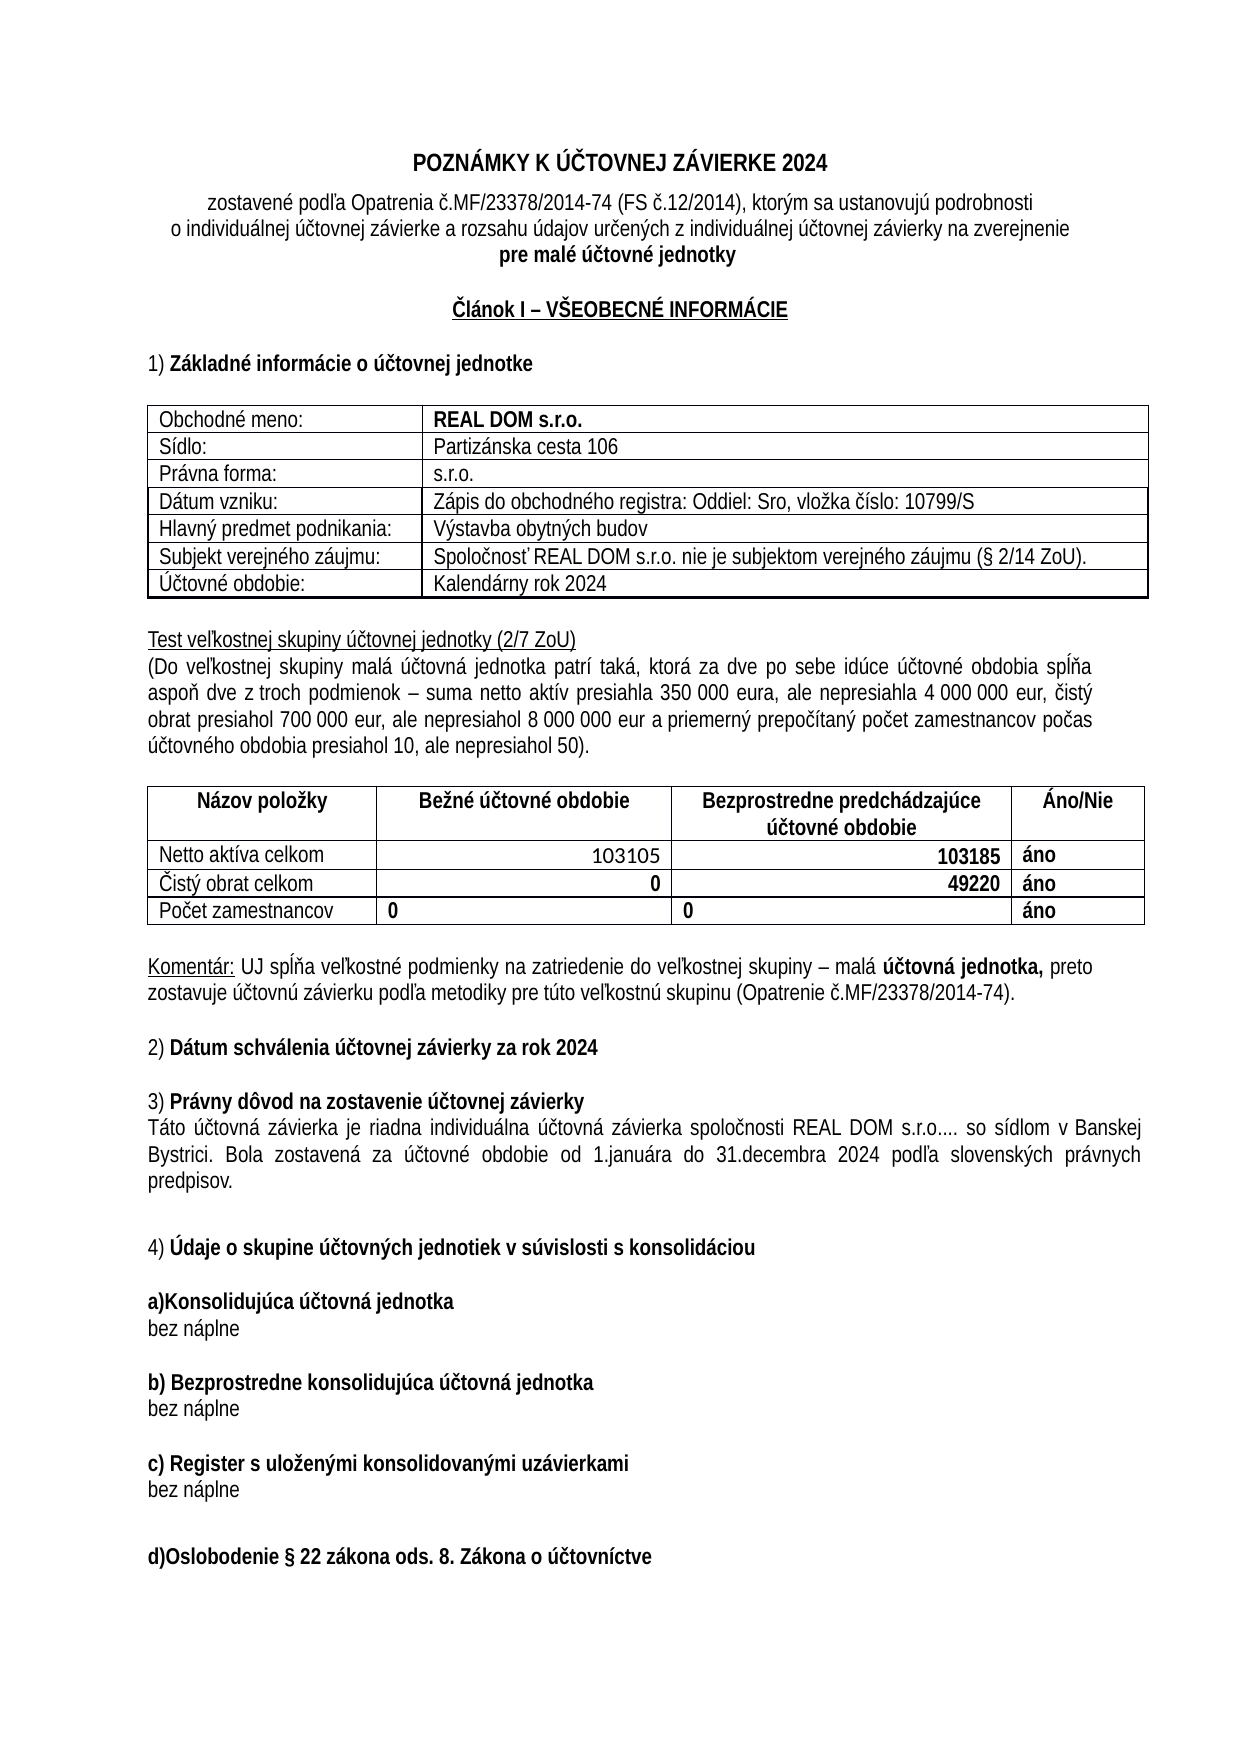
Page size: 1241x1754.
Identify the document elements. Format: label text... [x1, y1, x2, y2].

table_cell 49220 [672, 870, 1011, 896]
text bez náplne [148, 1315, 1141, 1341]
table_cell Hlavný predmet podnikania: [149, 515, 421, 542]
text 1) Základné informácie o účtovnej jednotke [148, 350, 1093, 377]
table_header Bežné účtovné obdobie [377, 787, 671, 840]
text Článok I – VŠEOBECNÉ INFORMÁCIE [148, 296, 1093, 322]
table_cell 0 [377, 870, 671, 896]
table_cell Subjekt verejného záujmu: [149, 543, 421, 569]
table_cell Čistý obrat celkom [148, 870, 376, 896]
text 4) Údaje o skupine účtovných jednotiek v súvislosti s konsolidáciou [148, 1234, 1093, 1260]
text POZNÁMKY K ÚČTOVNEJ ZÁVIERKE 2024 [148, 148, 1093, 176]
text zostavené podľa Opatrenia č.MF/23378/2014-74 (FS č.12/2014), ktorým sa ustanovujú podrobnosti o individuálnej účtovnej závierke a rozsahu údajov určených z individuálnej účtovnej závierky na zverejnenie [148, 189, 1093, 241]
table_cell áno [1012, 898, 1144, 924]
table_cell 0 [672, 898, 1011, 924]
text Test veľkostnej skupiny účtovnej jednotky (2/7 ZoU) [148, 626, 1137, 653]
table_cell Právna forma: [148, 460, 422, 487]
table_cell áno [1012, 841, 1144, 869]
table_cell Počet zamestnancov [148, 898, 376, 924]
table_header Bezprostredne predchádzajúce účtovné obdobie [672, 787, 1011, 840]
text c) Register s uloženými konsolidovanými uzávierkami [148, 1450, 1141, 1476]
table_cell s.r.o. [423, 460, 1148, 487]
table_cell 0 [377, 898, 671, 924]
text bez náplne [148, 1476, 1141, 1502]
table_cell 103185 [672, 841, 1011, 869]
table_header Obchodné meno: [148, 406, 422, 432]
text bez náplne [148, 1395, 1141, 1422]
table_cell 103105 [377, 841, 671, 869]
text b) Bezprostredne konsolidujúca účtovná jednotka [148, 1369, 1141, 1395]
text Táto účtovná závierka je riadna individuálna účtovná závierka spoločnosti REAL DOM s.r.o.... so sídlom v Banskej Bystrici. Bola zostavená za účtovné obdobie od 1.januára do 31.decembra 2024 podľa slovenských právnych predpisov. [148, 1114, 1141, 1193]
table_cell Spoločnosť REAL DOM s.r.o. nie je subjektom verejného záujmu (§ 2/14 ZoU). [423, 543, 1147, 569]
text (Do veľkostnej skupiny malá účtovná jednotka patrí taká, ktorá za dve po sebe idúce účtovné obdobia spĺňa aspoň dve z troch podmienok – suma netto aktív presiahla 350 000 eura, ale nepresiahla 4 000 000 eur, čistý obrat presiahol 700 000 eur, ale nepresiahol 8 000 000 eur a priemerný prepočítaný počet zamestnancov počas účtovného obdobia presiahol 10, ale nepresiahol 50). [148, 653, 1093, 758]
text 3) Právny dôvod na zostavenie účtovnej závierky [148, 1088, 1141, 1114]
table_cell Výstavba obytných budov [423, 515, 1147, 542]
table_cell Netto aktíva celkom [148, 841, 376, 869]
text d)Oslobodenie § 22 zákona ods. 8. Zákona o účtovníctve [148, 1543, 1142, 1569]
text pre malé účtovné jednotky [148, 241, 1093, 268]
table_cell áno [1012, 870, 1144, 896]
table_cell Sídlo: [148, 433, 422, 459]
table_header REAL DOM s.r.o. [423, 406, 1148, 432]
table_header Názov položky [148, 787, 376, 840]
table_cell Partizánska cesta 106 [423, 433, 1148, 459]
table_cell Zápis do obchodného registra: Oddiel: Sro, vložka číslo: 10799/S [423, 488, 1147, 514]
text Komentár: UJ spĺňa veľkostné podmienky na zatriedenie do veľkostnej skupiny – malá účtovná jednotka, preto zostavuje účtovnú závierku podľa metodiky pre túto veľkostnú skupinu (Opatrenie č.MF/23378/2014-74). [148, 953, 1093, 1006]
text a)Konsolidujúca účtovná jednotka [148, 1288, 1141, 1315]
table_cell Kalendárny rok 2024 [423, 570, 1147, 596]
text 2) Dátum schválenia účtovnej závierky za rok 2024 [148, 1034, 1093, 1060]
table_cell Účtovné obdobie: [149, 570, 421, 596]
table_header Áno/Nie [1012, 787, 1144, 840]
table_cell Dátum vzniku: [149, 488, 421, 514]
